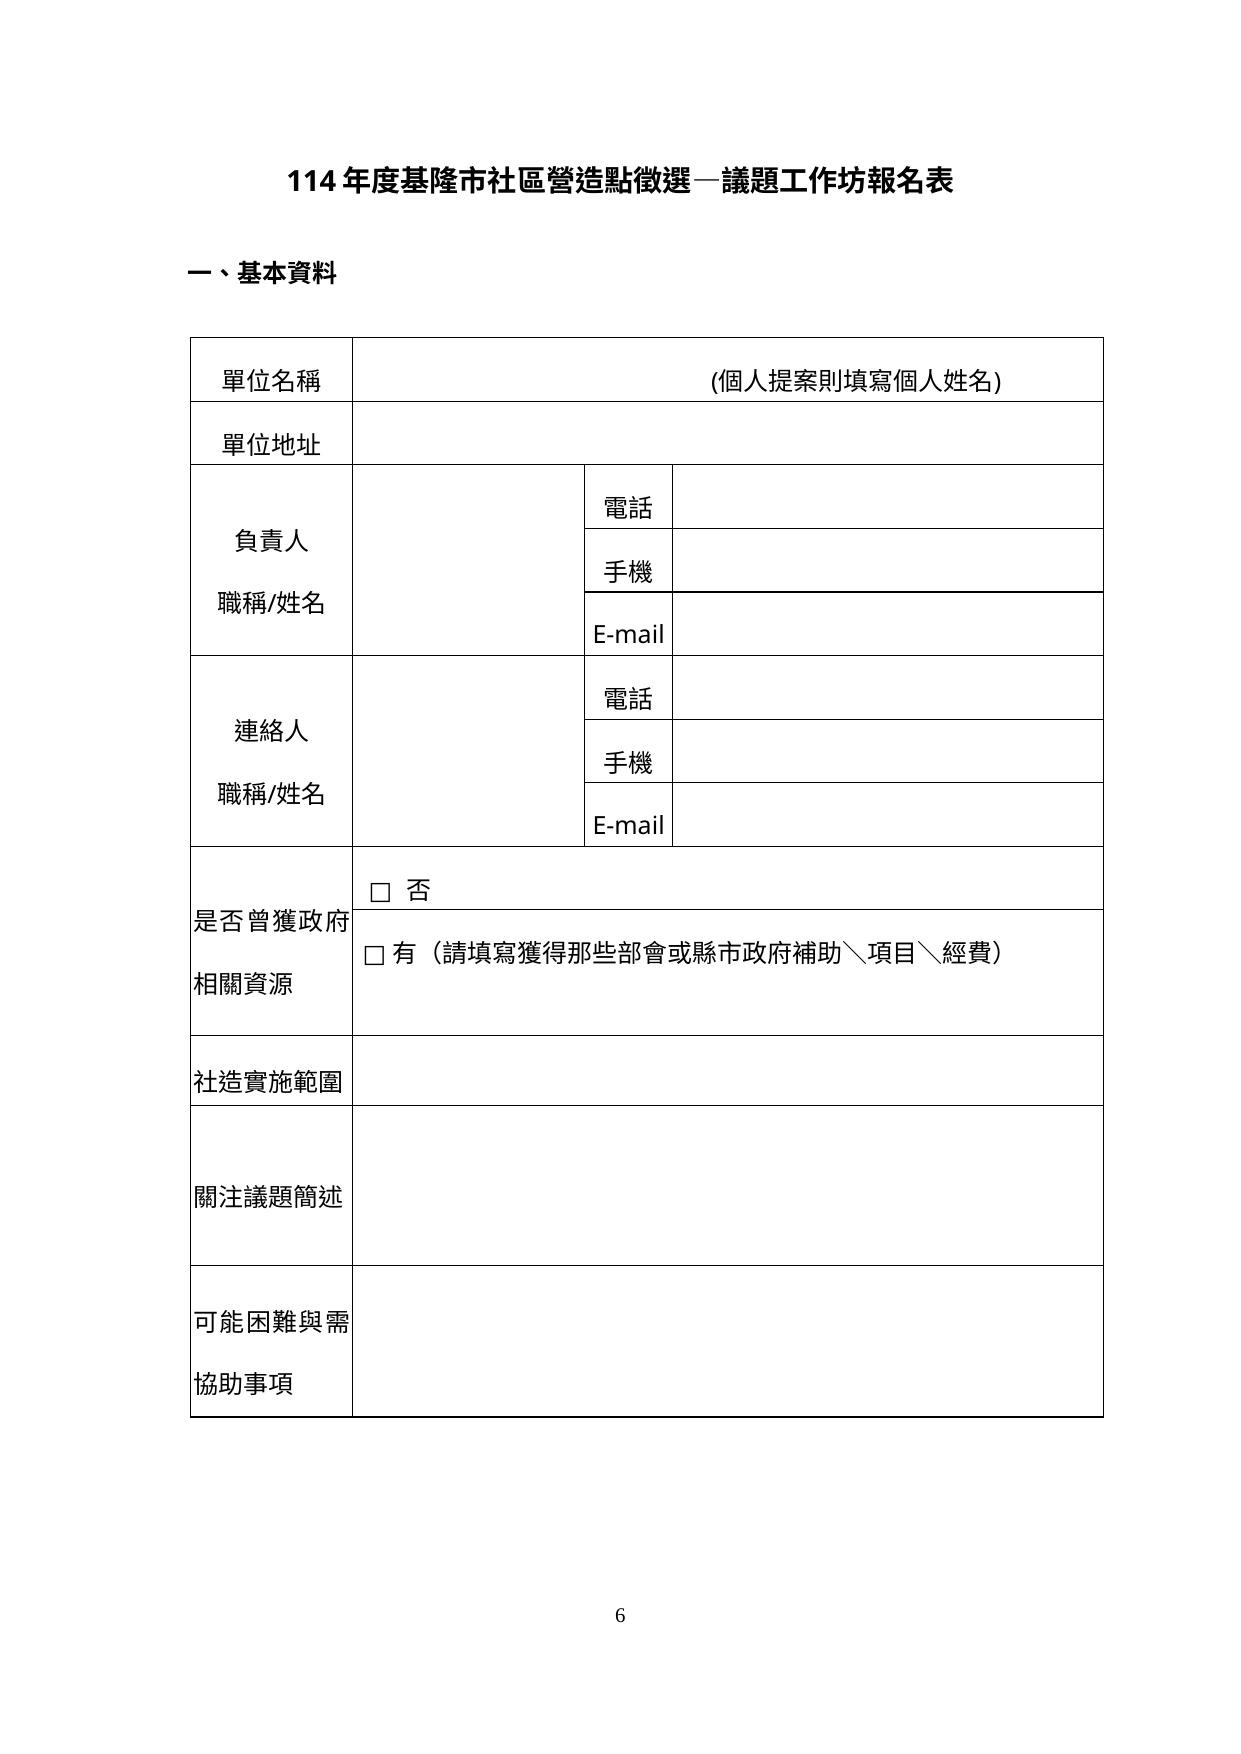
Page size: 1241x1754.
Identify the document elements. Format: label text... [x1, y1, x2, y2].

table_cell [673, 465, 1103, 528]
table_cell 負責人 職稱/姓名 [191, 465, 352, 655]
table_cell [353, 1266, 1103, 1416]
table_cell [353, 402, 1103, 464]
table_cell E-mail [585, 593, 672, 655]
table_cell 可能困難與需協助事項 [191, 1266, 352, 1416]
table_cell [353, 656, 584, 846]
table_cell [353, 1036, 1103, 1104]
table_cell [673, 529, 1103, 591]
table_cell 手機 [585, 720, 672, 782]
table_cell □ 有（請填寫獲得那些部會或縣市政府補助＼項目＼經費） [353, 910, 1103, 1035]
table_cell 否 [353, 847, 1103, 909]
table_cell 是否曾獲政府相關資源 [191, 847, 352, 1035]
table_cell 電話 [585, 656, 672, 718]
table_cell 連絡人 職稱/姓名 [191, 656, 352, 846]
table_cell 社造實施範圍 [191, 1036, 352, 1104]
table_cell [353, 465, 584, 655]
table_cell [673, 783, 1103, 846]
table_cell 電話 [585, 465, 672, 528]
table_header 單位名稱 [191, 338, 352, 401]
table_cell 手機 [585, 529, 672, 591]
table_cell 單位地址 [191, 402, 352, 464]
table_cell [673, 593, 1103, 655]
text 一、基本資料 [187, 246, 1053, 291]
table_cell [353, 1106, 1103, 1265]
table_cell [673, 720, 1103, 782]
table_cell 關注議題簡述 [191, 1106, 352, 1265]
table_header (個人提案則填寫個人姓名) [353, 338, 1103, 401]
table_cell [673, 656, 1103, 718]
table_cell E-mail [585, 783, 672, 846]
text 114年度基隆市社區營造點徵選—議題工作坊報名表 [187, 158, 1053, 200]
